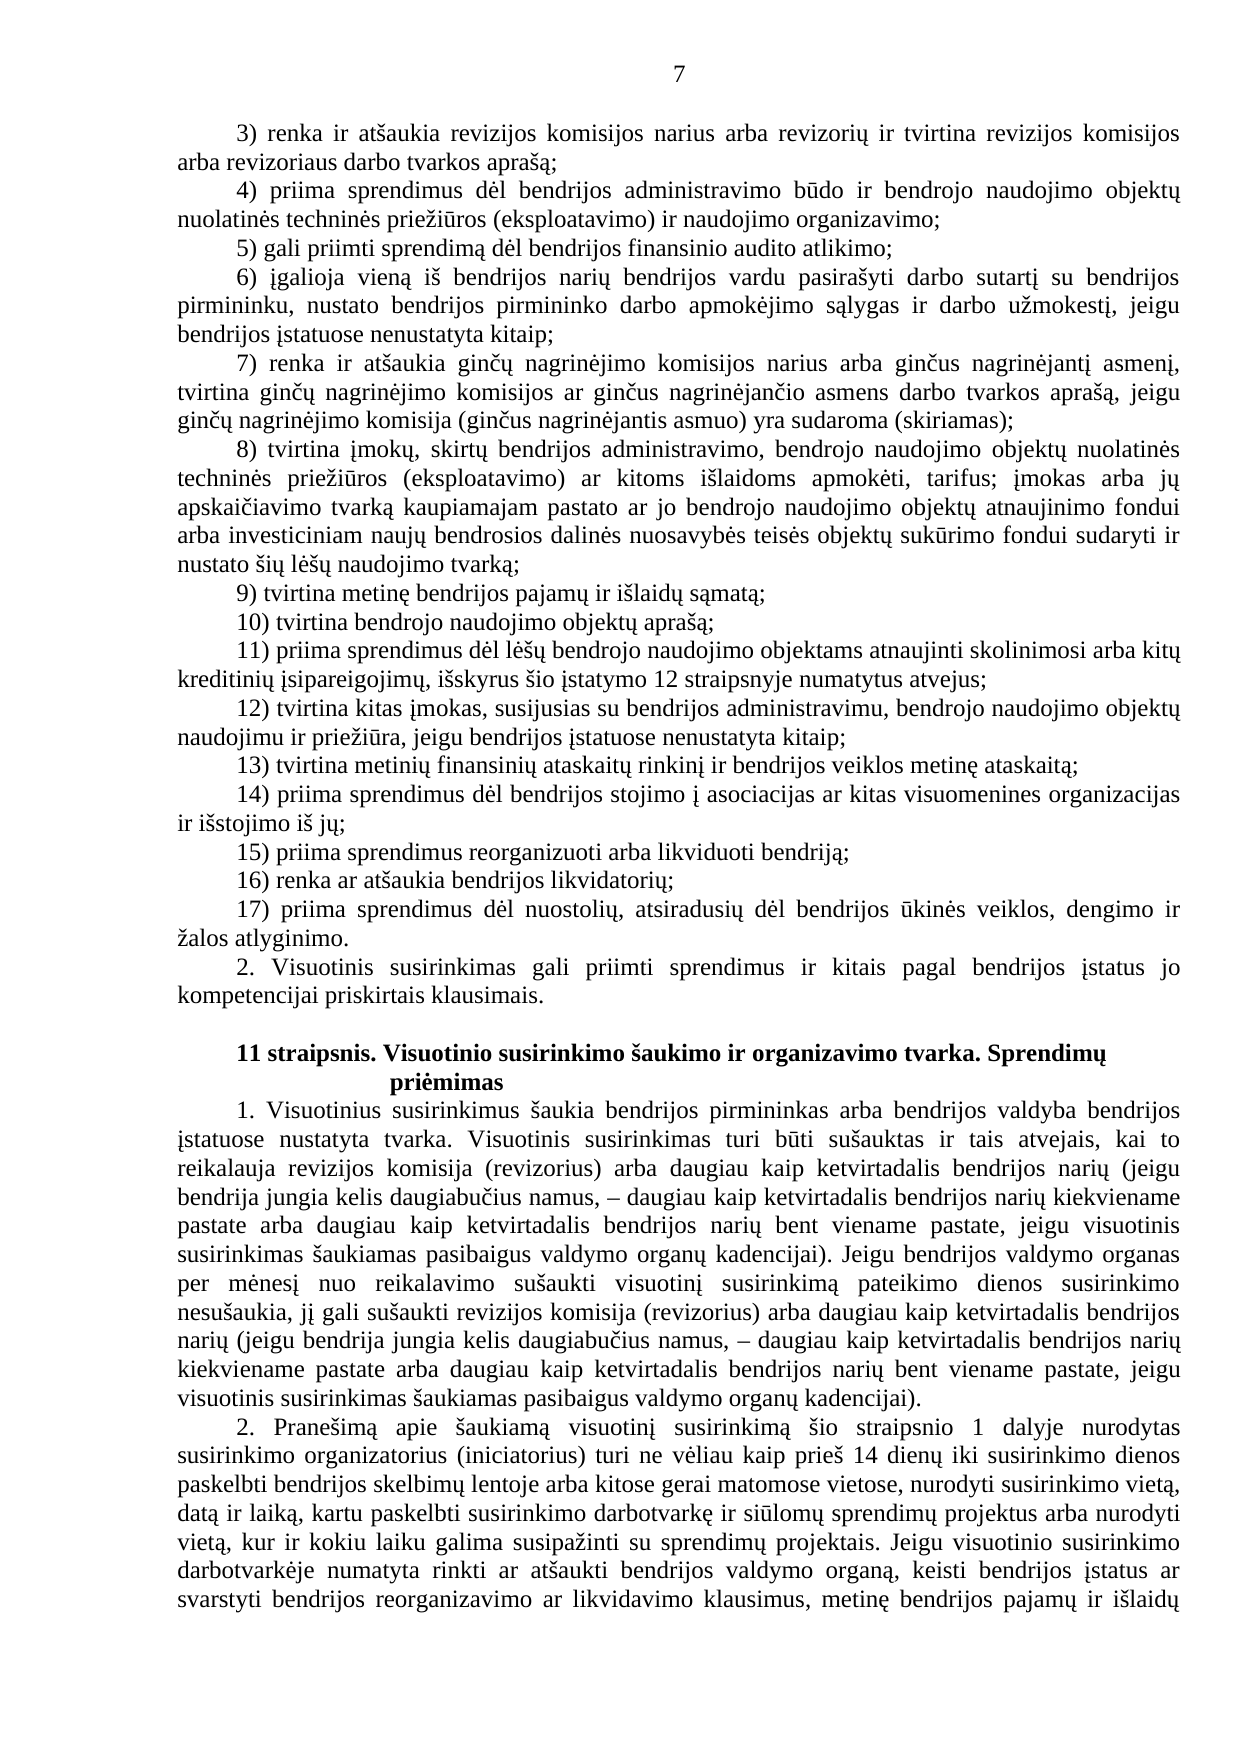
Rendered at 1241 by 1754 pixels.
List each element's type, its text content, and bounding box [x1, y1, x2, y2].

text 2. Visuotinis susirinkimas gali priimti sprendimus ir kitais pagal bendrijos įstatus jo kompetencijai priskirtais klausimais. [177, 952, 1181, 1009]
text 14) priima sprendimus dėl bendrijos stojimo į asociacijas ar kitas visuomenines organizacijas ir išstojimo iš jų; [177, 779, 1181, 837]
text 15) priima sprendimus reorganizuoti arba likviduoti bendriją; [177, 837, 1181, 866]
text 6) įgalioja vieną iš bendrijos narių bendrijos vardu pasirašyti darbo sutartį su bendrijos pirmininku, nustato bendrijos pirmininko darbo apmokėjimo sąlygas ir darbo užmokestį, jeigu bendrijos įstatuose nenustatyta kitaip; [177, 262, 1181, 348]
text 9) tvirtina metinę bendrijos pajamų ir išlaidų sąmatą; [177, 578, 1181, 607]
text 12) tvirtina kitas įmokas, susijusias su bendrijos administravimu, bendrojo naudojimo objektų naudojimu ir priežiūra, jeigu bendrijos įstatuose nenustatyta kitaip; [177, 693, 1181, 751]
text 11) priima sprendimus dėl lėšų bendrojo naudojimo objektams atnaujinti skolinimosi arba kitų kreditinių įsipareigojimų, išskyrus šio įstatymo 12 straipsnyje numatytus atvejus; [177, 636, 1181, 693]
text 10) tvirtina bendrojo naudojimo objektų aprašą; [177, 607, 1181, 636]
text 2. Pranešimą apie šaukiamą visuotinį susirinkimą šio straipsnio 1 dalyje nurodytas susirinkimo organizatorius (iniciatorius) turi ne vėliau kaip prieš 14 dienų iki susirinkimo dienos paskelbti bendrijos skelbimų lentoje arba kitose gerai matomose vietose, nurodyti susirinkimo vietą, datą ir laiką, kartu paskelbti susirinkimo darbotvarkę ir siūlomų sprendimų projektus arba nurodyti vietą, kur ir kokiu laiku galima susipažinti su sprendimų projektais. Jeigu visuotinio susirinkimo darbotvarkėje numatyta rinkti ar atšaukti bendrijos valdymo organą, keisti bendrijos įstatus ar svarstyti bendrijos reorganizavimo ar likvidavimo klausimus, metinę bendrijos pajamų ir išlaidų [177, 1412, 1181, 1613]
text 1. Visuotinius susirinkimus šaukia bendrijos pirmininkas arba bendrijos valdyba bendrijos įstatuose nustatyta tvarka. Visuotinis susirinkimas turi būti sušauktas ir tais atvejais, kai to reikalauja revizijos komisija (revizorius) arba daugiau kaip ketvirtadalis bendrijos narių (jeigu bendrija jungia kelis daugiabučius namus, – daugiau kaip ketvirtadalis bendrijos narių kiekviename pastate arba daugiau kaip ketvirtadalis bendrijos narių bent viename pastate, jeigu visuotinis susirinkimas šaukiamas pasibaigus valdymo organų kadencijai). Jeigu bendrijos valdymo organas per mėnesį nuo reikalavimo sušaukti visuotinį susirinkimą pateikimo dienos susirinkimo nesušaukia, jį gali sušaukti revizijos komisija (revizorius) arba daugiau kaip ketvirtadalis bendrijos narių (jeigu bendrija jungia kelis daugiabučius namus, – daugiau kaip ketvirtadalis bendrijos narių kiekviename pastate arba daugiau kaip ketvirtadalis bendrijos narių bent viename pastate, jeigu visuotinis susirinkimas šaukiamas pasibaigus valdymo organų kadencijai). [177, 1096, 1181, 1412]
text 17) priima sprendimus dėl nuostolių, atsiradusių dėl bendrijos ūkinės veiklos, dengimo ir žalos atlyginimo. [177, 894, 1181, 952]
text 16) renka ar atšaukia bendrijos likvidatorių; [177, 866, 1181, 894]
text 8) tvirtina įmokų, skirtų bendrijos administravimo, bendrojo naudojimo objektų nuolatinės techninės priežiūros (eksploatavimo) ar kitoms išlaidoms apmokėti, tarifus; įmokas arba jų apskaičiavimo tvarką kaupiamajam pastato ar jo bendrojo naudojimo objektų atnaujinimo fondui arba investiciniam naujų bendrosios dalinės nuosavybės teisės objektų sukūrimo fondui sudaryti ir nustato šių lėšų naudojimo tvarką; [177, 434, 1181, 578]
text 5) gali priimti sprendimą dėl bendrijos finansinio audito atlikimo; [177, 233, 1181, 262]
text 3) renka ir atšaukia revizijos komisijos narius arba revizorių ir tvirtina revizijos komisijos arba revizoriaus darbo tvarkos aprašą; [177, 118, 1181, 176]
text 11 straipsnis. Visuotinio susirinkimo šaukimo ir organizavimo tvarka. Sprendimų priėmimas [236, 1038, 1181, 1096]
text 7) renka ir atšaukia ginčų nagrinėjimo komisijos narius arba ginčus nagrinėjantį asmenį, tvirtina ginčų nagrinėjimo komisijos ar ginčus nagrinėjančio asmens darbo tvarkos aprašą, jeigu ginčų nagrinėjimo komisija (ginčus nagrinėjantis asmuo) yra sudaroma (skiriamas); [177, 348, 1181, 434]
text 13) tvirtina metinių finansinių ataskaitų rinkinį ir bendrijos veiklos metinę ataskaitą; [177, 751, 1181, 779]
text 4) priima sprendimus dėl bendrijos administravimo būdo ir bendrojo naudojimo objektų nuolatinės techninės priežiūros (eksploatavimo) ir naudojimo organizavimo; [177, 176, 1181, 233]
